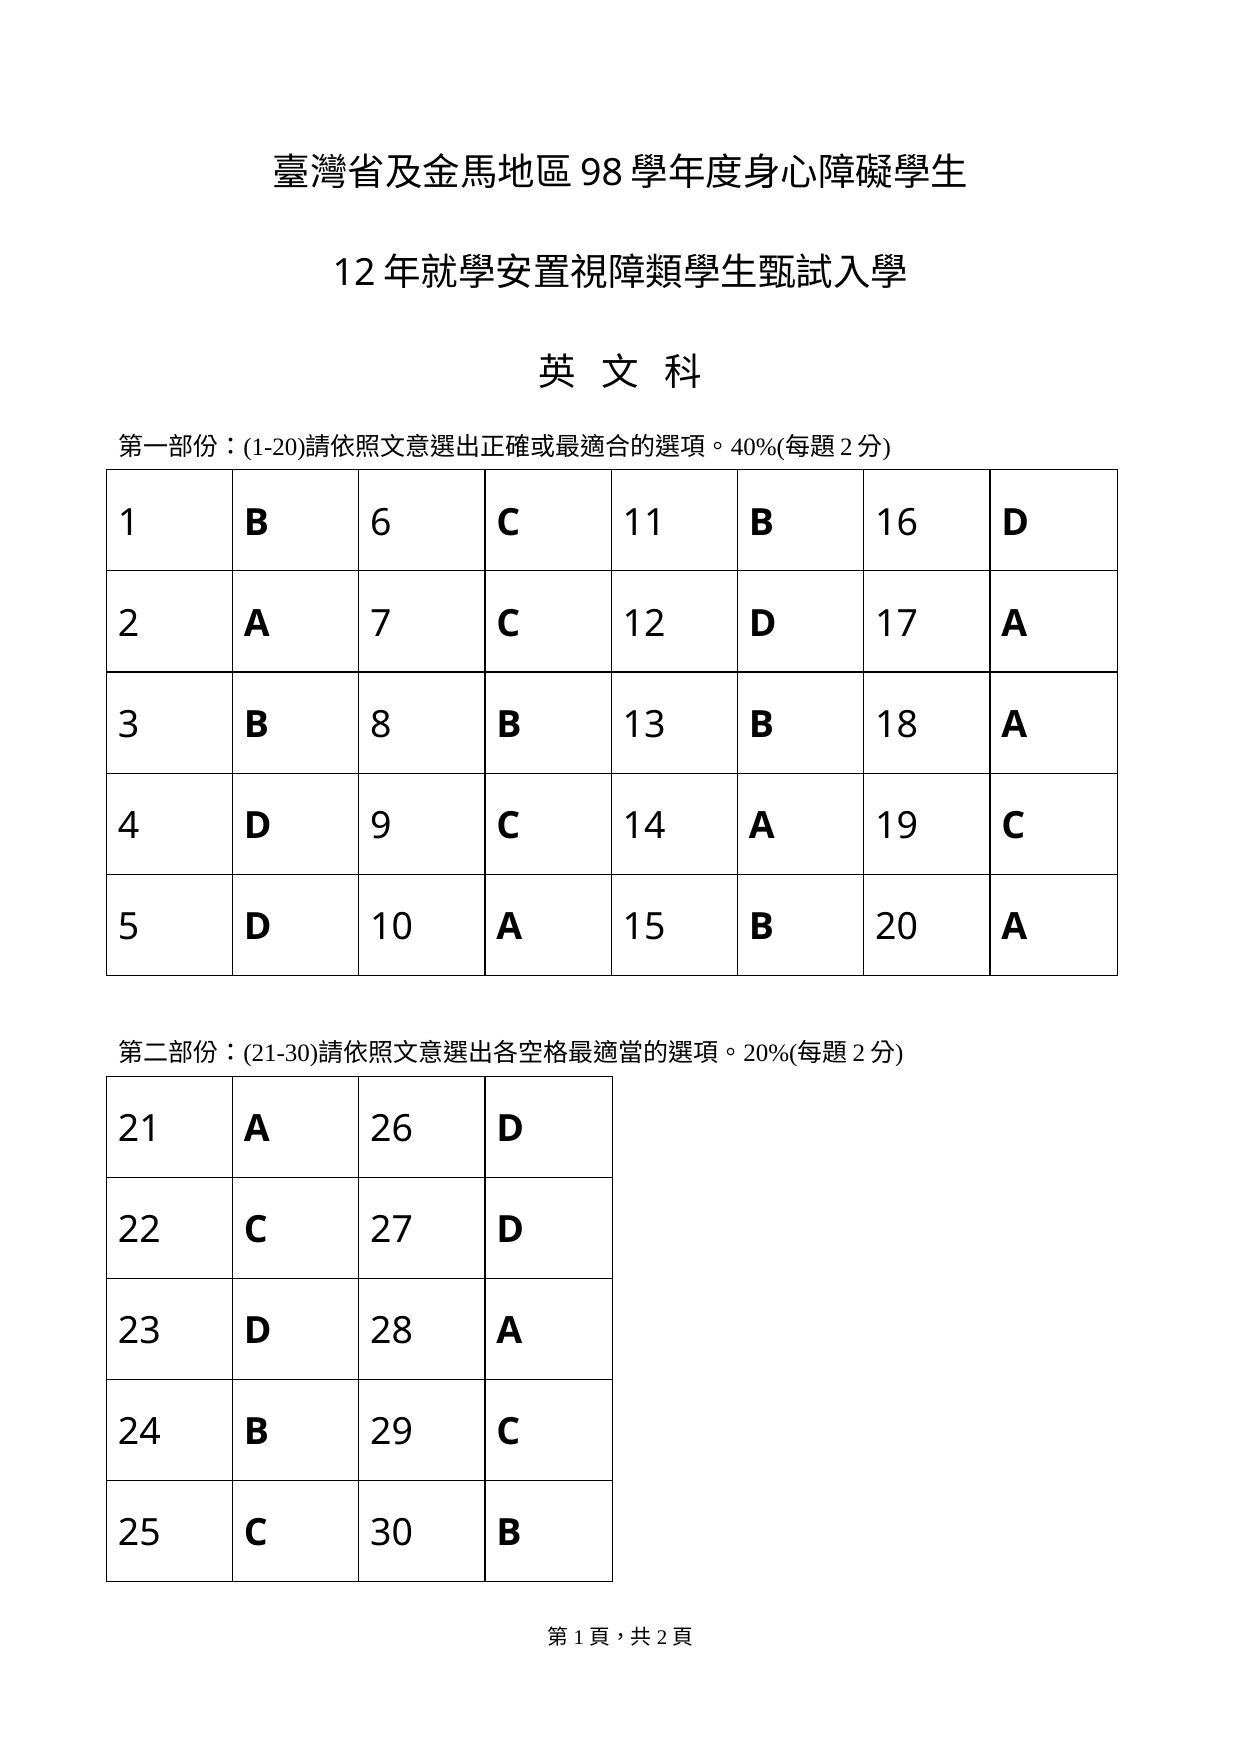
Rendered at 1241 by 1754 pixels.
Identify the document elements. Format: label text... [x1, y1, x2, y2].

table_cell A [991, 673, 1117, 772]
table_cell 24 [107, 1380, 232, 1480]
table_cell C [991, 774, 1117, 873]
table_cell 29 [359, 1380, 484, 1480]
table_header 6 [359, 470, 484, 570]
table_cell B [233, 673, 358, 772]
table_header 16 [864, 470, 989, 570]
table_header B [233, 470, 358, 570]
table_cell 19 [864, 774, 989, 873]
table_cell 10 [359, 875, 484, 974]
table_cell D [233, 875, 358, 974]
table_header B [738, 470, 863, 570]
text 臺灣省及金馬地區98學年度身心障礙學生 [118, 119, 1122, 219]
table_header D [486, 1077, 612, 1177]
table_cell A [486, 1279, 612, 1379]
table_header 11 [612, 470, 737, 570]
table_cell 18 [864, 673, 989, 772]
table_cell 2 [107, 571, 232, 671]
table_cell B [738, 875, 863, 974]
table_cell B [738, 673, 863, 772]
table_cell 5 [107, 875, 232, 974]
table_cell 23 [107, 1279, 232, 1379]
table_cell C [233, 1481, 358, 1581]
table_cell 28 [359, 1279, 484, 1379]
table_cell B [233, 1380, 358, 1480]
table_header D [991, 470, 1117, 570]
table_cell 15 [612, 875, 737, 974]
table_header 26 [359, 1077, 484, 1177]
table_cell A [991, 571, 1117, 671]
table_header C [486, 470, 611, 570]
text 英 文 科 [118, 319, 1122, 419]
table_cell D [233, 1279, 358, 1379]
text 第一部份：(1-20)請依照文意選出正確或最適合的選項。40%(每題2分) [118, 419, 1122, 469]
table_cell 13 [612, 673, 737, 772]
table_cell 9 [359, 774, 484, 873]
table_cell C [486, 1380, 612, 1480]
table_cell B [486, 673, 611, 772]
table_cell 3 [107, 673, 232, 772]
table_cell 20 [864, 875, 989, 974]
table_cell 25 [107, 1481, 232, 1581]
table_header 21 [107, 1077, 232, 1177]
table_cell B [486, 1481, 612, 1581]
table_cell C [233, 1178, 358, 1278]
table_cell C [486, 571, 611, 671]
table_cell D [738, 571, 863, 671]
text 12年就學安置視障類學生甄試入學 [118, 219, 1122, 319]
table_cell 7 [359, 571, 484, 671]
table_cell 8 [359, 673, 484, 772]
table_cell D [233, 774, 358, 873]
table_cell 4 [107, 774, 232, 873]
table_cell 12 [612, 571, 737, 671]
table_cell 27 [359, 1178, 484, 1278]
table_cell C [486, 774, 611, 873]
table_cell A [738, 774, 863, 873]
table_cell 14 [612, 774, 737, 873]
table_header A [233, 1077, 358, 1177]
table_cell A [486, 875, 611, 974]
table_header 1 [107, 470, 232, 570]
table_cell 30 [359, 1481, 484, 1581]
table_cell A [991, 875, 1117, 974]
table_cell 17 [864, 571, 989, 671]
table_cell 22 [107, 1178, 232, 1278]
text 第二部份：(21-30)請依照文意選出各空格最適當的選項。20%(每題2分) [118, 1026, 1122, 1076]
table_cell A [233, 571, 358, 671]
table_cell D [486, 1178, 612, 1278]
